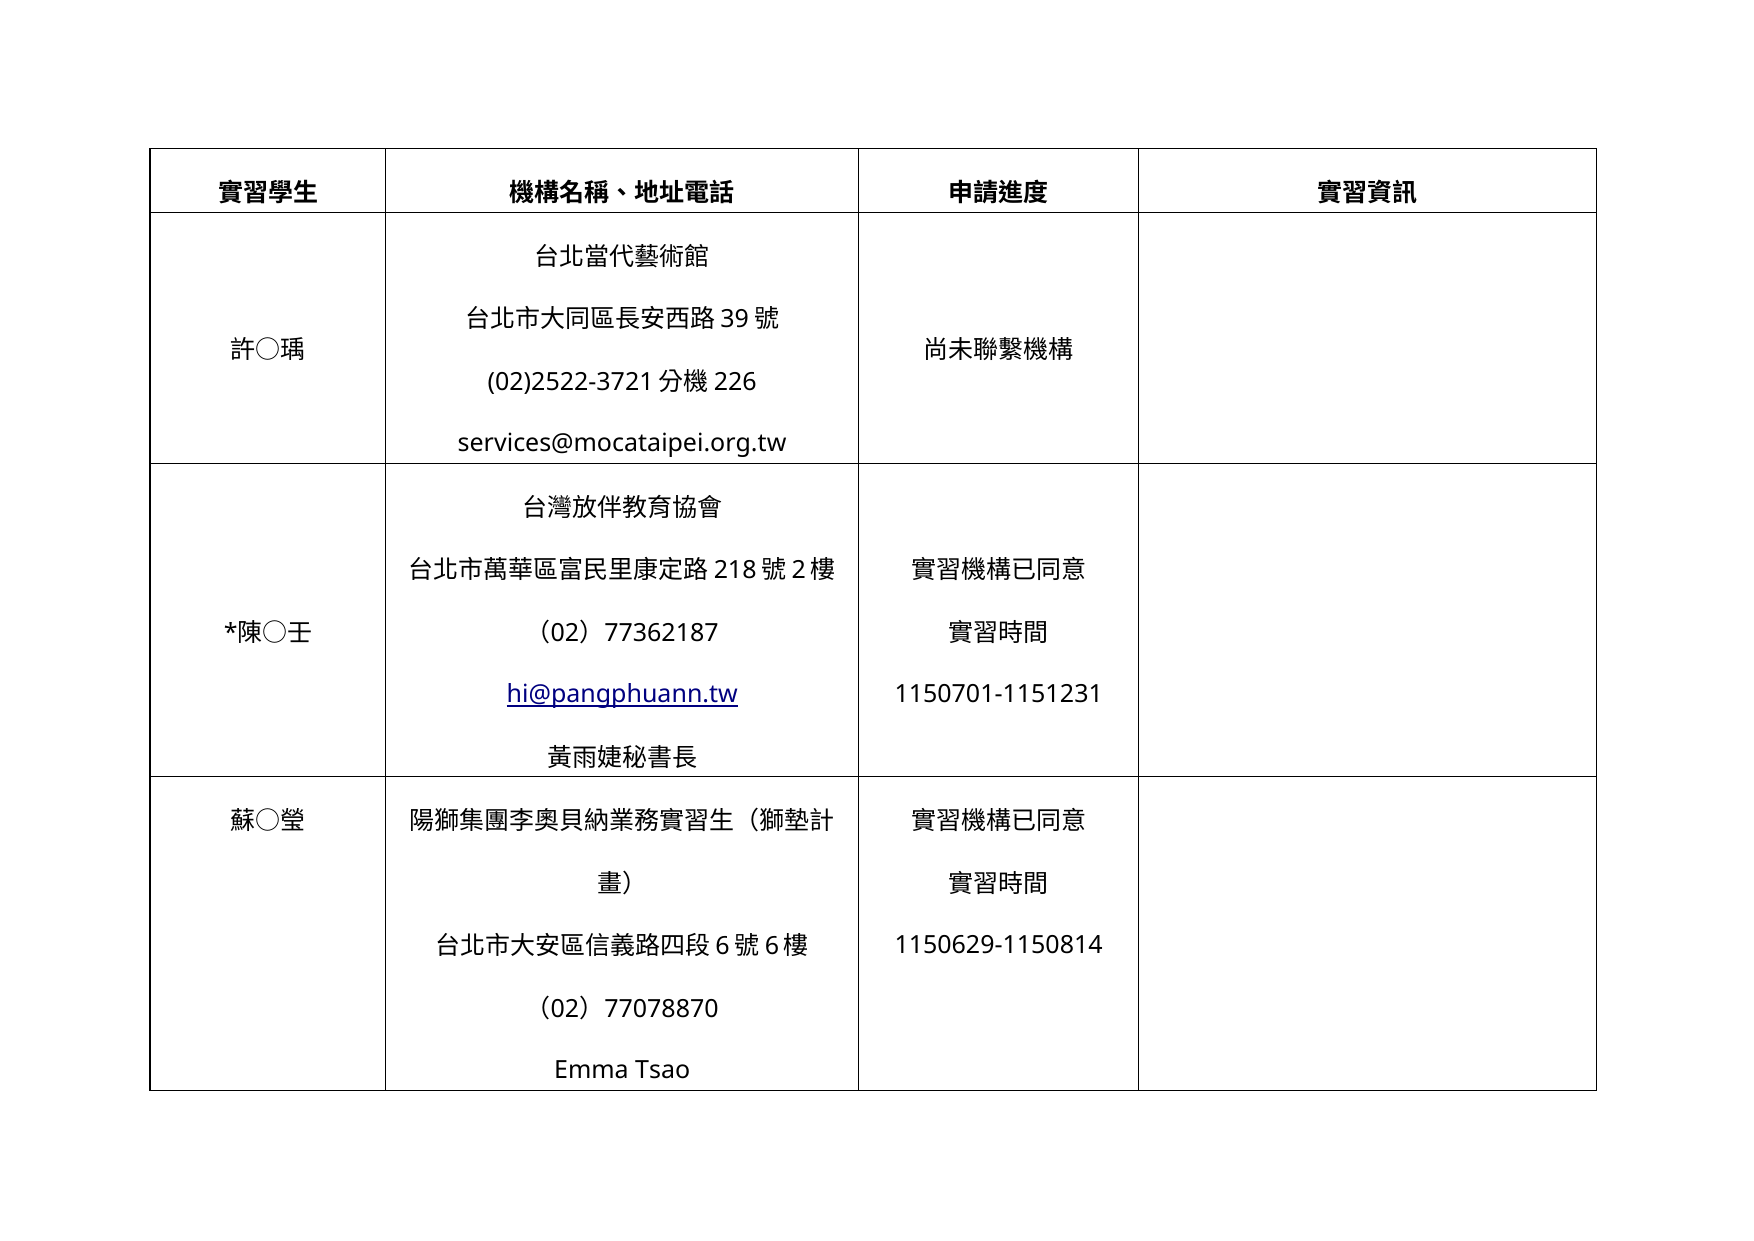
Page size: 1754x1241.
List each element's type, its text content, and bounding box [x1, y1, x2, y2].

table_cell 許○瑀 [151, 213, 385, 463]
table_cell 台灣放伴教育協會 台北市萬華區富民里康定路218號2樓 （02）77362187 hi@pangphuann.tw 黃雨婕秘書長 [386, 464, 858, 776]
table_cell *陳○壬 [151, 464, 385, 776]
table_cell 台北當代藝術館 台北市大同區長安西路39號 (02)2522-3721分機226 services@mocataipei.org.tw [386, 213, 858, 463]
table_header 實習學生 [151, 149, 385, 212]
table_cell 實習機構已同意 實習時間 1150629-1150814 [859, 777, 1138, 1090]
table_header 實習資訊 [1139, 149, 1596, 212]
table_cell 實習機構已同意 實習時間 1150701-1151231 [859, 464, 1138, 776]
table_cell 尚未聯繫機構 [859, 213, 1138, 463]
table_cell [1139, 213, 1596, 463]
table_cell [1139, 777, 1596, 1090]
table_cell 陽獅集團李奧貝納業務實習生（獅墊計畫） 台北市大安區信義路四段6號6樓 （02）77078870 Emma Tsao [386, 777, 858, 1090]
table_header 機構名稱、地址電話 [386, 149, 858, 212]
table_cell [1139, 464, 1596, 776]
table_header 申請進度 [859, 149, 1138, 212]
table_cell 蘇○瑩 [151, 777, 385, 1090]
